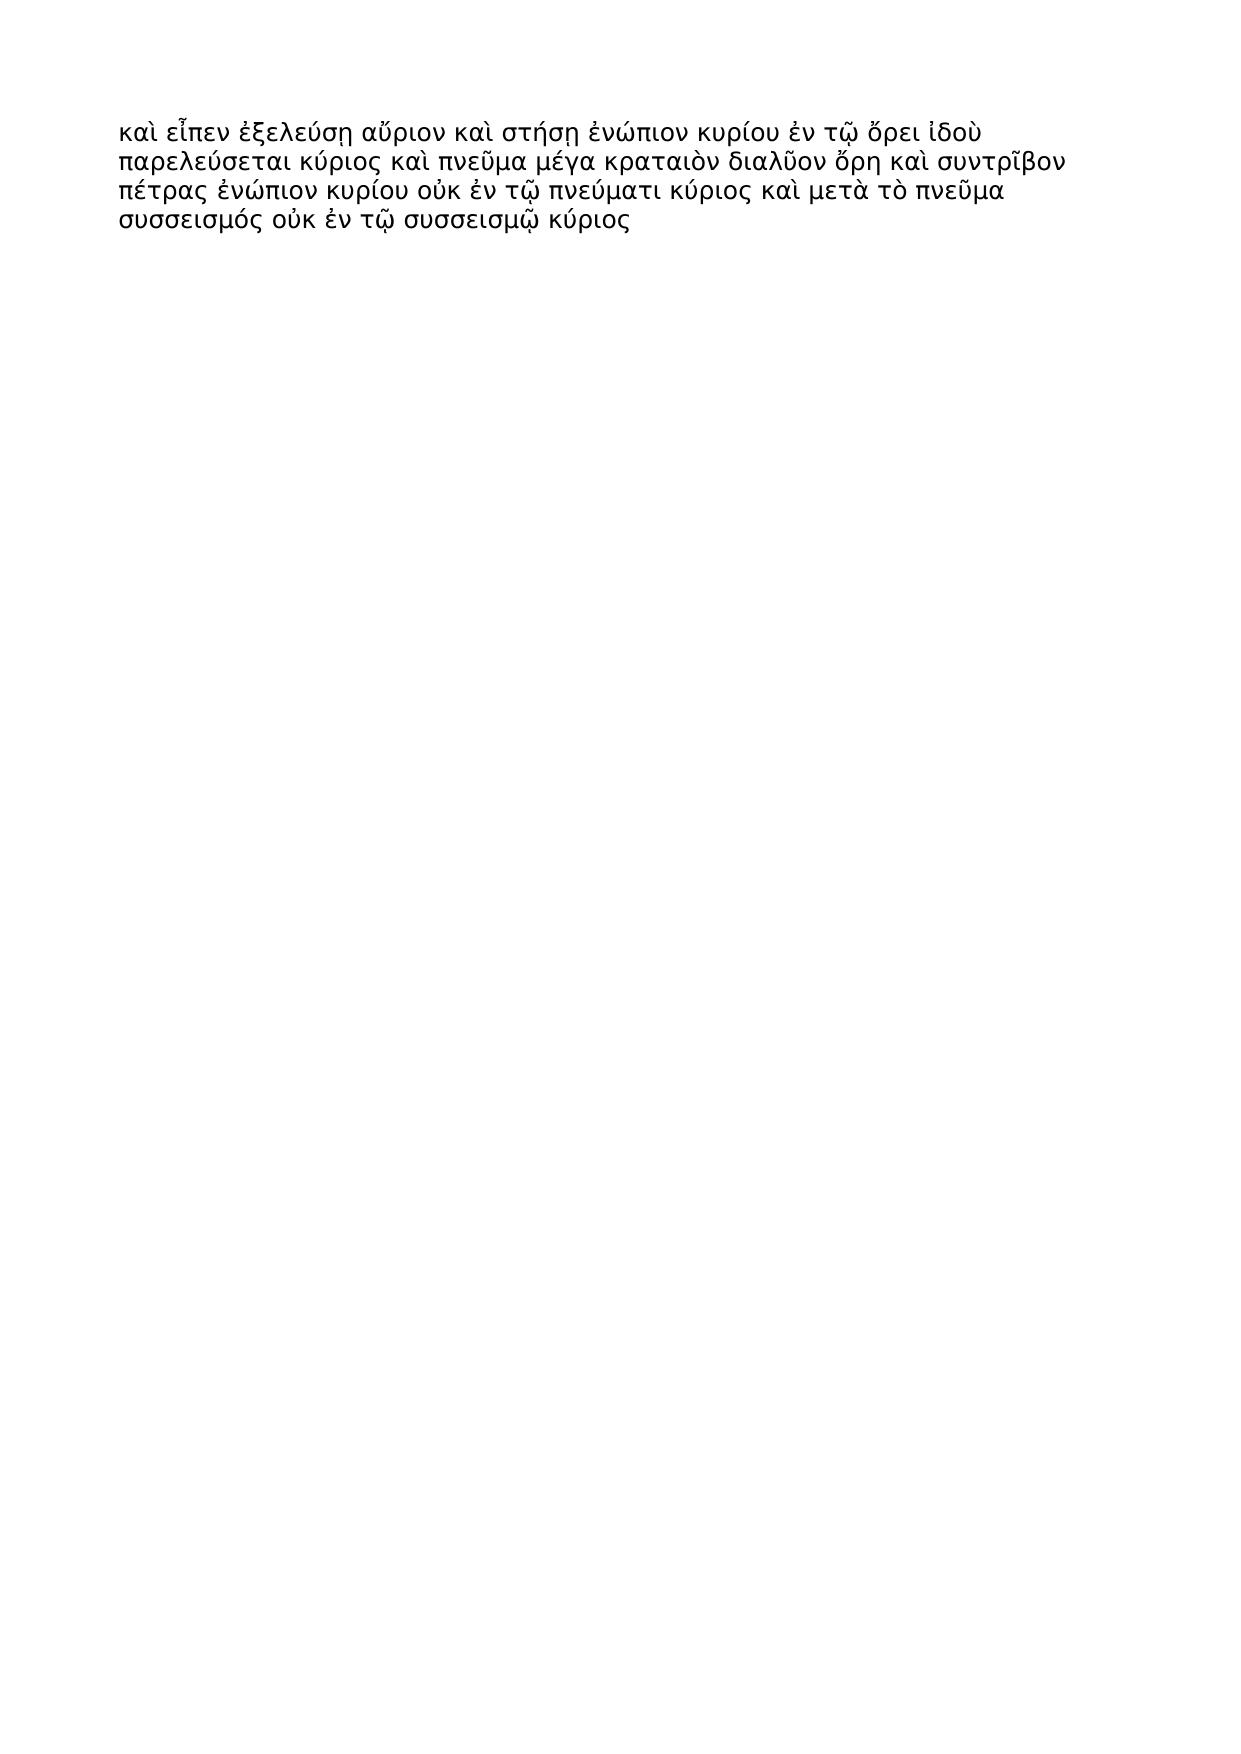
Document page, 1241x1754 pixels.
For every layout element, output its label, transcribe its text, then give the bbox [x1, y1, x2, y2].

text καὶ εἶπεν ἐξελεύσῃ αὔριον καὶ στήσῃ ἐνώπιον κυρίου ἐν τῷ ὄρει ἰδοὺ παρελεύσεται κύριος καὶ πνεῦμα μέγα κραταιὸν διαλῦον ὄρη καὶ συντρῖβον πέτρας ἐνώπιον κυρίου οὐκ ἐν τῷ πνεύματι κύριος καὶ μετὰ τὸ πνεῦμα συσσεισμός οὐκ ἐν τῷ συσσεισμῷ κύριος [118, 118, 1122, 235]
